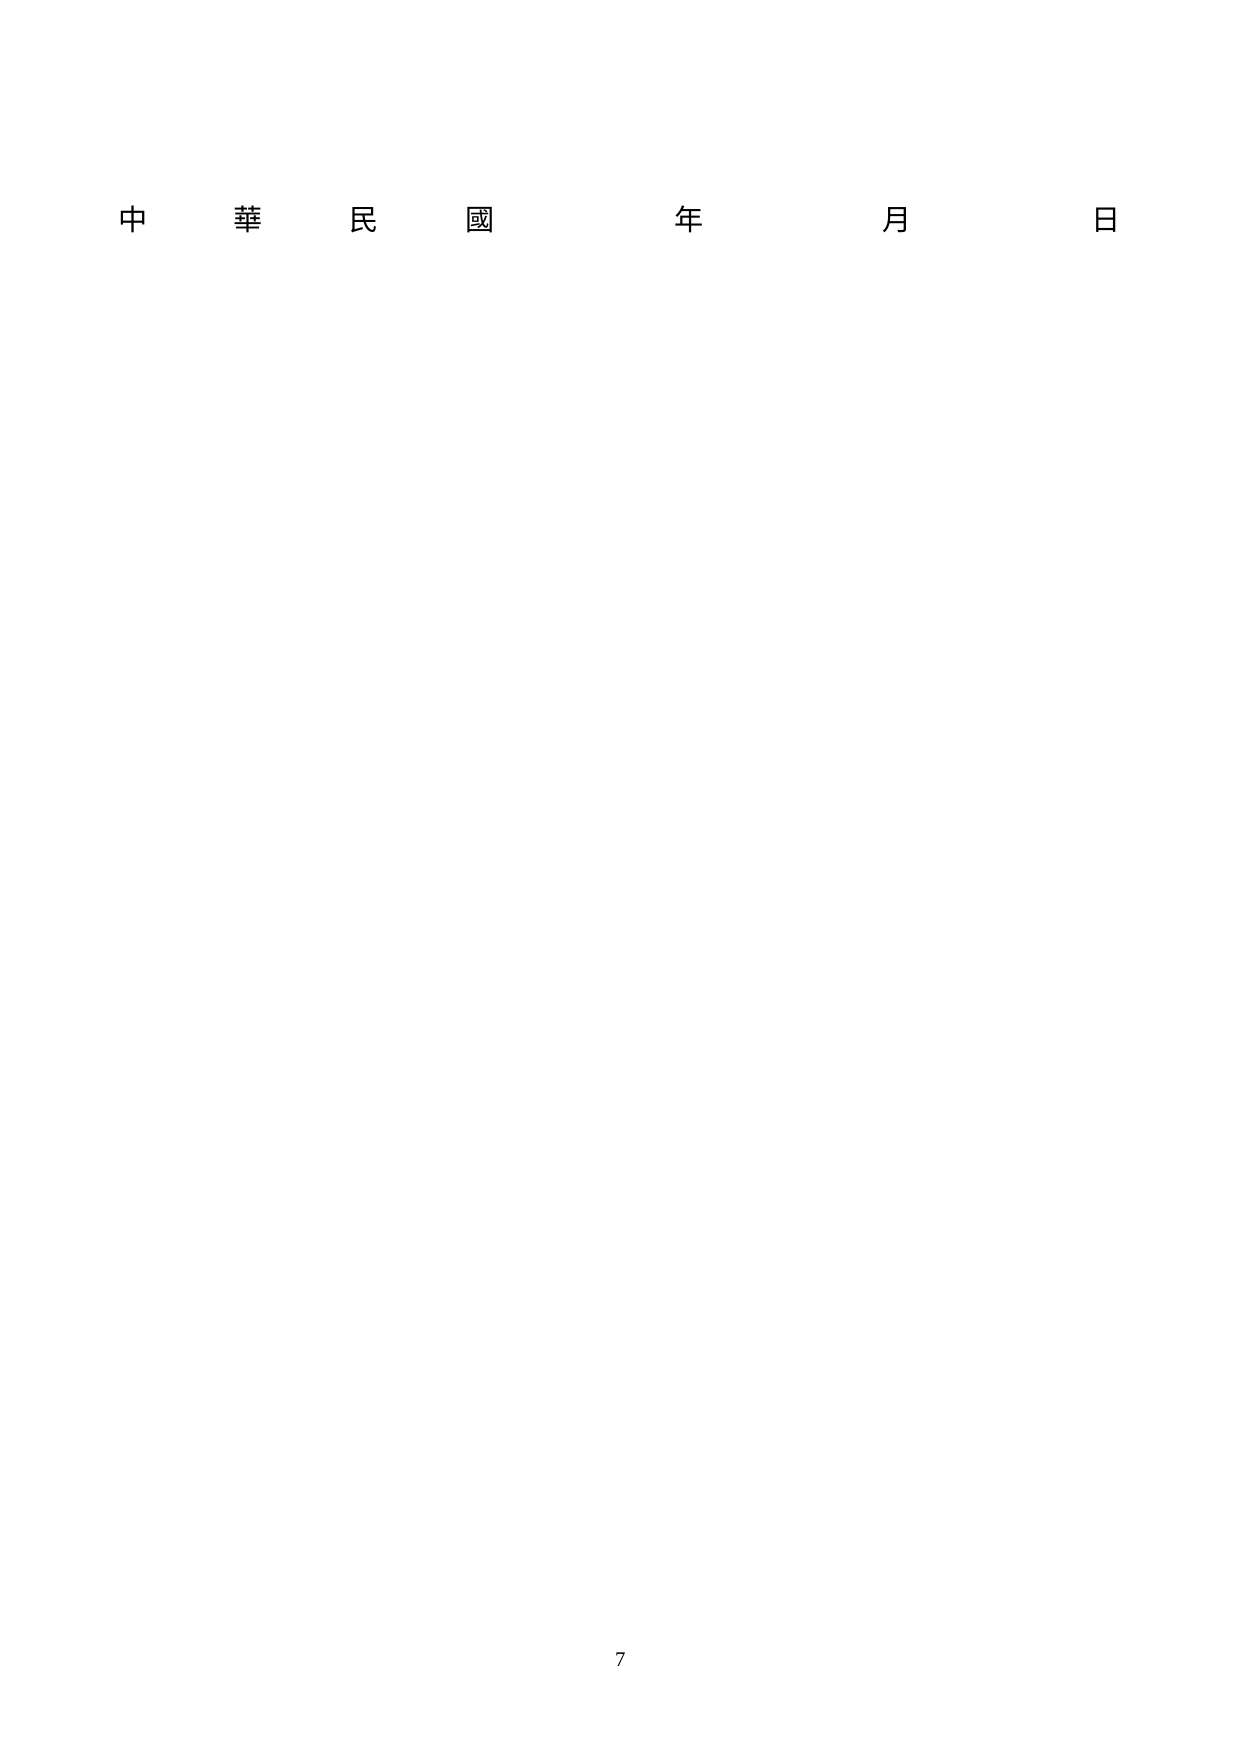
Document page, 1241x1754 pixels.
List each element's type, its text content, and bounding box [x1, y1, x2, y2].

text 中 華 民 國 年 月 日 [118, 181, 1122, 243]
